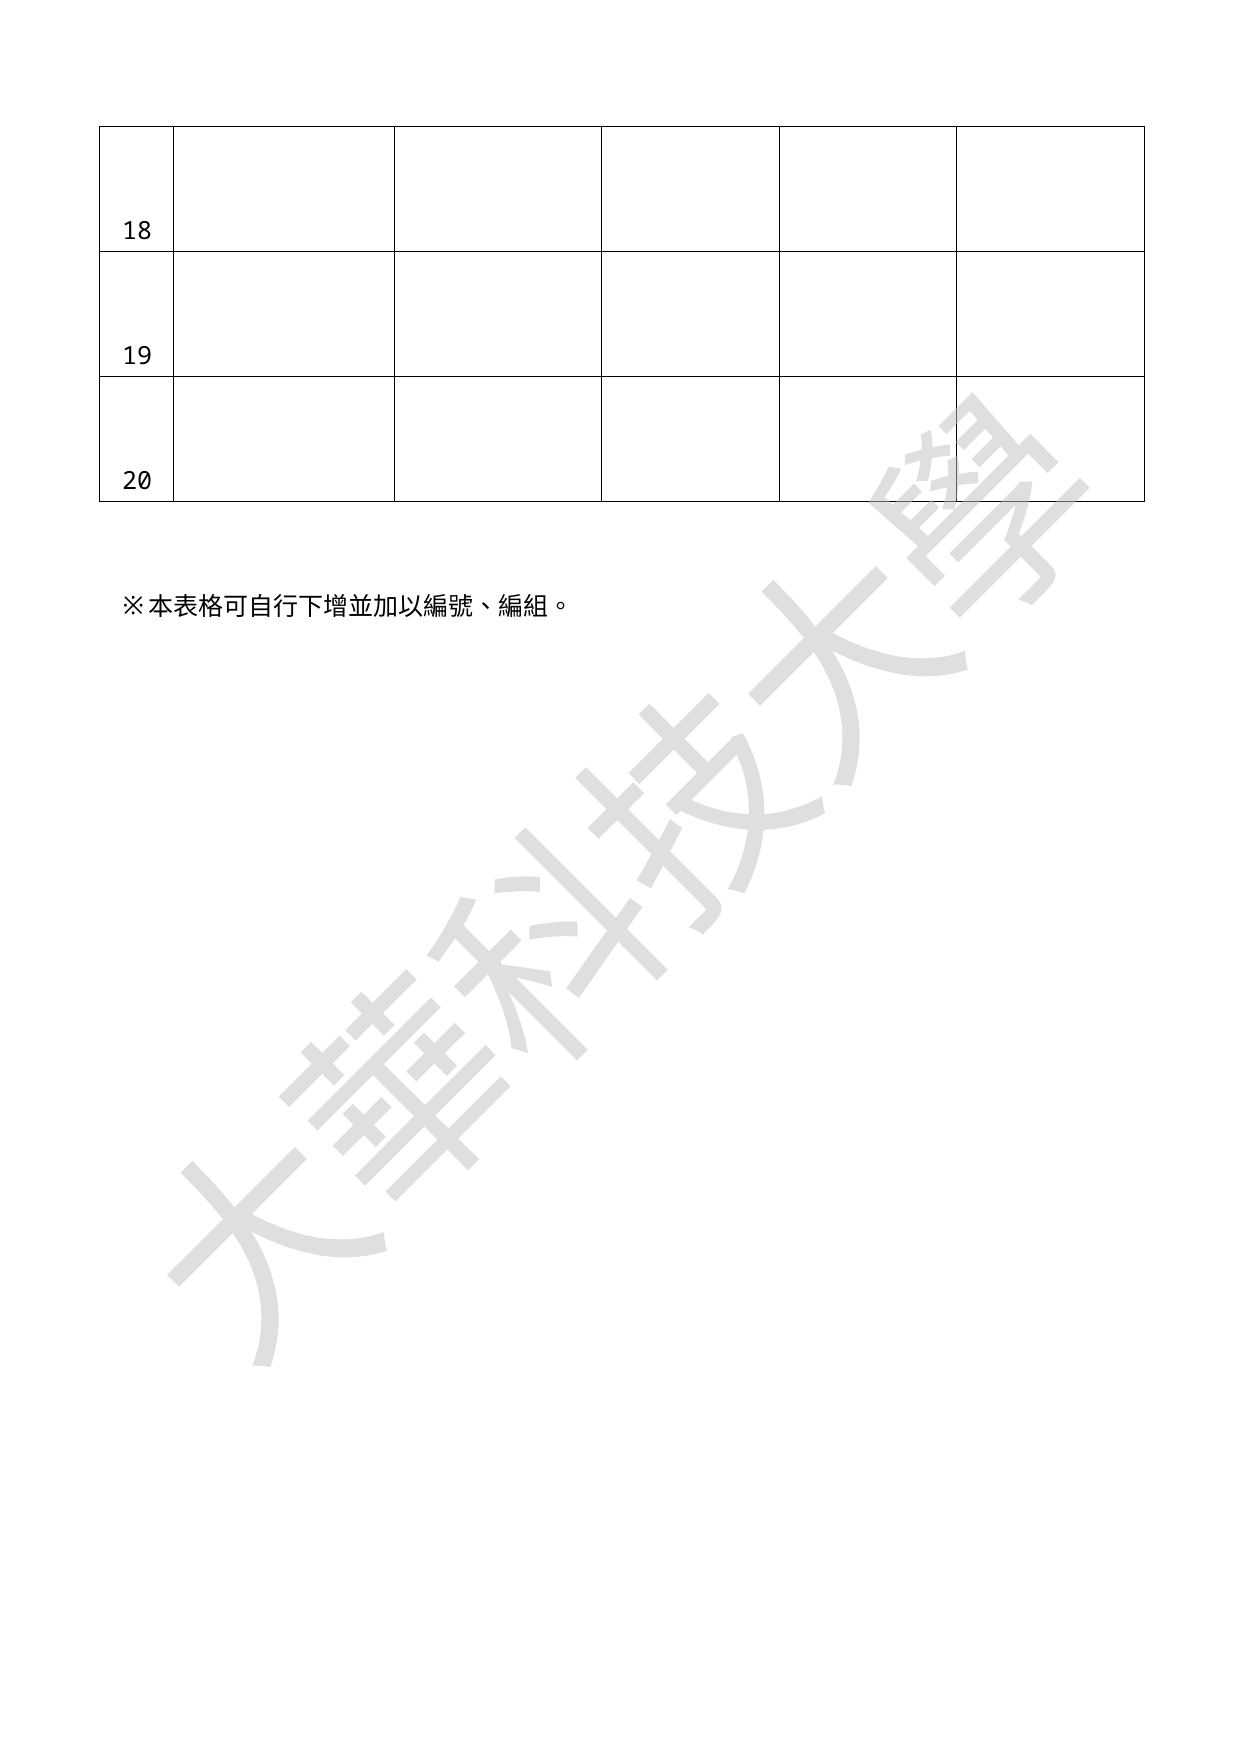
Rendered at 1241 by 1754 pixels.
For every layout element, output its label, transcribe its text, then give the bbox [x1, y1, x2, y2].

table_cell [780, 377, 956, 501]
table_cell [174, 252, 394, 376]
table_cell 18 [100, 127, 173, 251]
table_cell [602, 377, 779, 501]
table_cell 19 [100, 252, 173, 376]
table_cell [395, 252, 601, 376]
table_cell [174, 377, 394, 501]
table_cell [395, 127, 601, 251]
table_cell [780, 127, 956, 251]
text ※本表格可自行下增並加以編號、編組。 [118, 563, 1122, 626]
table_cell [174, 127, 394, 251]
table_cell [957, 127, 1144, 251]
table_cell [780, 252, 956, 376]
table_cell [957, 377, 1144, 501]
table_cell [957, 252, 1144, 376]
table_cell [602, 127, 779, 251]
table_cell [395, 377, 601, 501]
table_cell [957, 412, 977, 439]
table_cell 20 [100, 377, 173, 501]
table_cell [602, 252, 779, 376]
table_cell [957, 430, 1007, 501]
